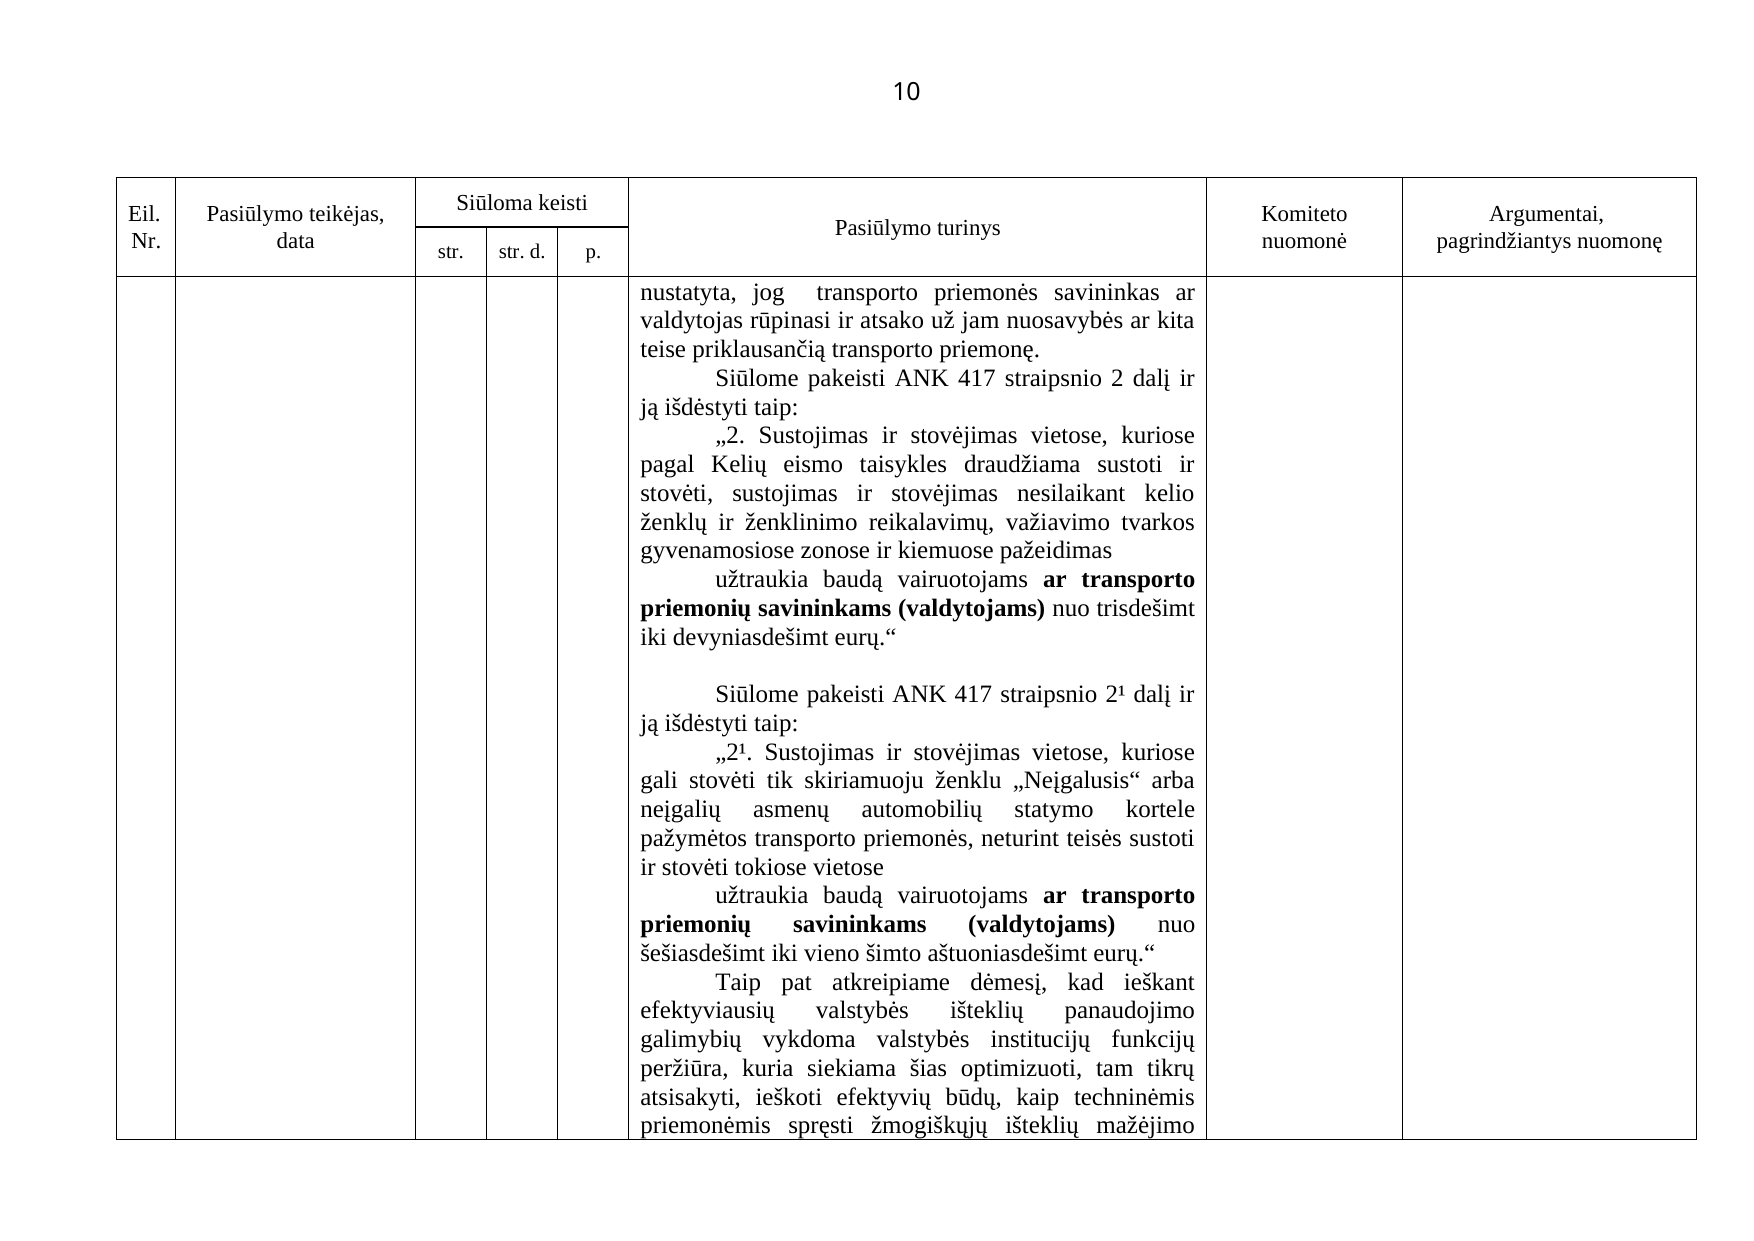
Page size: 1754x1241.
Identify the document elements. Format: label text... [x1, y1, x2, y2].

table_cell [176, 277, 415, 1139]
table_cell [1403, 277, 1696, 1139]
table_cell [416, 277, 486, 1139]
table_cell [1207, 277, 1402, 1139]
table_header Eil. Nr. [117, 178, 175, 276]
table_cell [487, 277, 557, 1139]
table_cell str. [416, 228, 486, 276]
table_header Pasiūlymo teikėjas, data [176, 178, 415, 276]
table_cell [558, 277, 628, 1139]
table_cell p. [558, 228, 628, 276]
table_cell [117, 277, 175, 1139]
table_header Siūloma keisti [416, 178, 628, 226]
table_cell str. d. [487, 228, 557, 276]
table_cell nustatyta, jog transporto priemonės savininkas ar valdytojas rūpinasi ir atsako už jam nuosavybės ar kita teise priklausančią transporto priemonę. Siūlome pakeisti ANK 417 straipsnio 2 dalį ir ją išdėstyti taip: „2. Sustojimas ir stovėjimas vietose, kuriose pagal Kelių eismo taisykles draudžiama sustoti ir stovėti, sustojimas ir stovėjimas nesilaikant kelio ženklų ir ženklinimo reikalavimų, važiavimo tvarkos gyvenamosiose zonose ir kiemuose pažeidimas užtraukia baudą vairuotojams ar transporto priemonių savininkams (valdytojams) nuo trisdešimt iki devyniasdešimt eurų.“ Siūlome pakeisti ANK 417 straipsnio 2¹ dalį ir ją išdėstyti taip: „2¹. Sustojimas ir stovėjimas vietose, kuriose gali stovėti tik skiriamuoju ženklu „Neįgalusis“ arba neįgalių asmenų automobilių statymo kortele pažymėtos transporto priemonės, neturint teisės sustoti ir stovėti tokiose vietose užtraukia baudą vairuotojams ar transporto priemonių savininkams (valdytojams) nuo šešiasdešimt iki vieno šimto aštuoniasdešimt eurų.“ Taip pat atkreipiame dėmesį, kad ieškant efektyviausių valstybės išteklių panaudojimo galimybių vykdoma valstybės institucijų funkcijų peržiūra, kuria siekiama šias optimizuoti, tam tikrų atsisakyti, ieškoti efektyvių būdų, kaip techninėmis priemonėmis spręsti žmogiškųjų išteklių mažėjimo [629, 277, 1206, 1139]
table_header Argumentai, pagrindžiantys nuomonę [1403, 178, 1696, 276]
table_header Komiteto nuomonė [1207, 178, 1402, 276]
table_header Pasiūlymo turinys [629, 178, 1206, 276]
